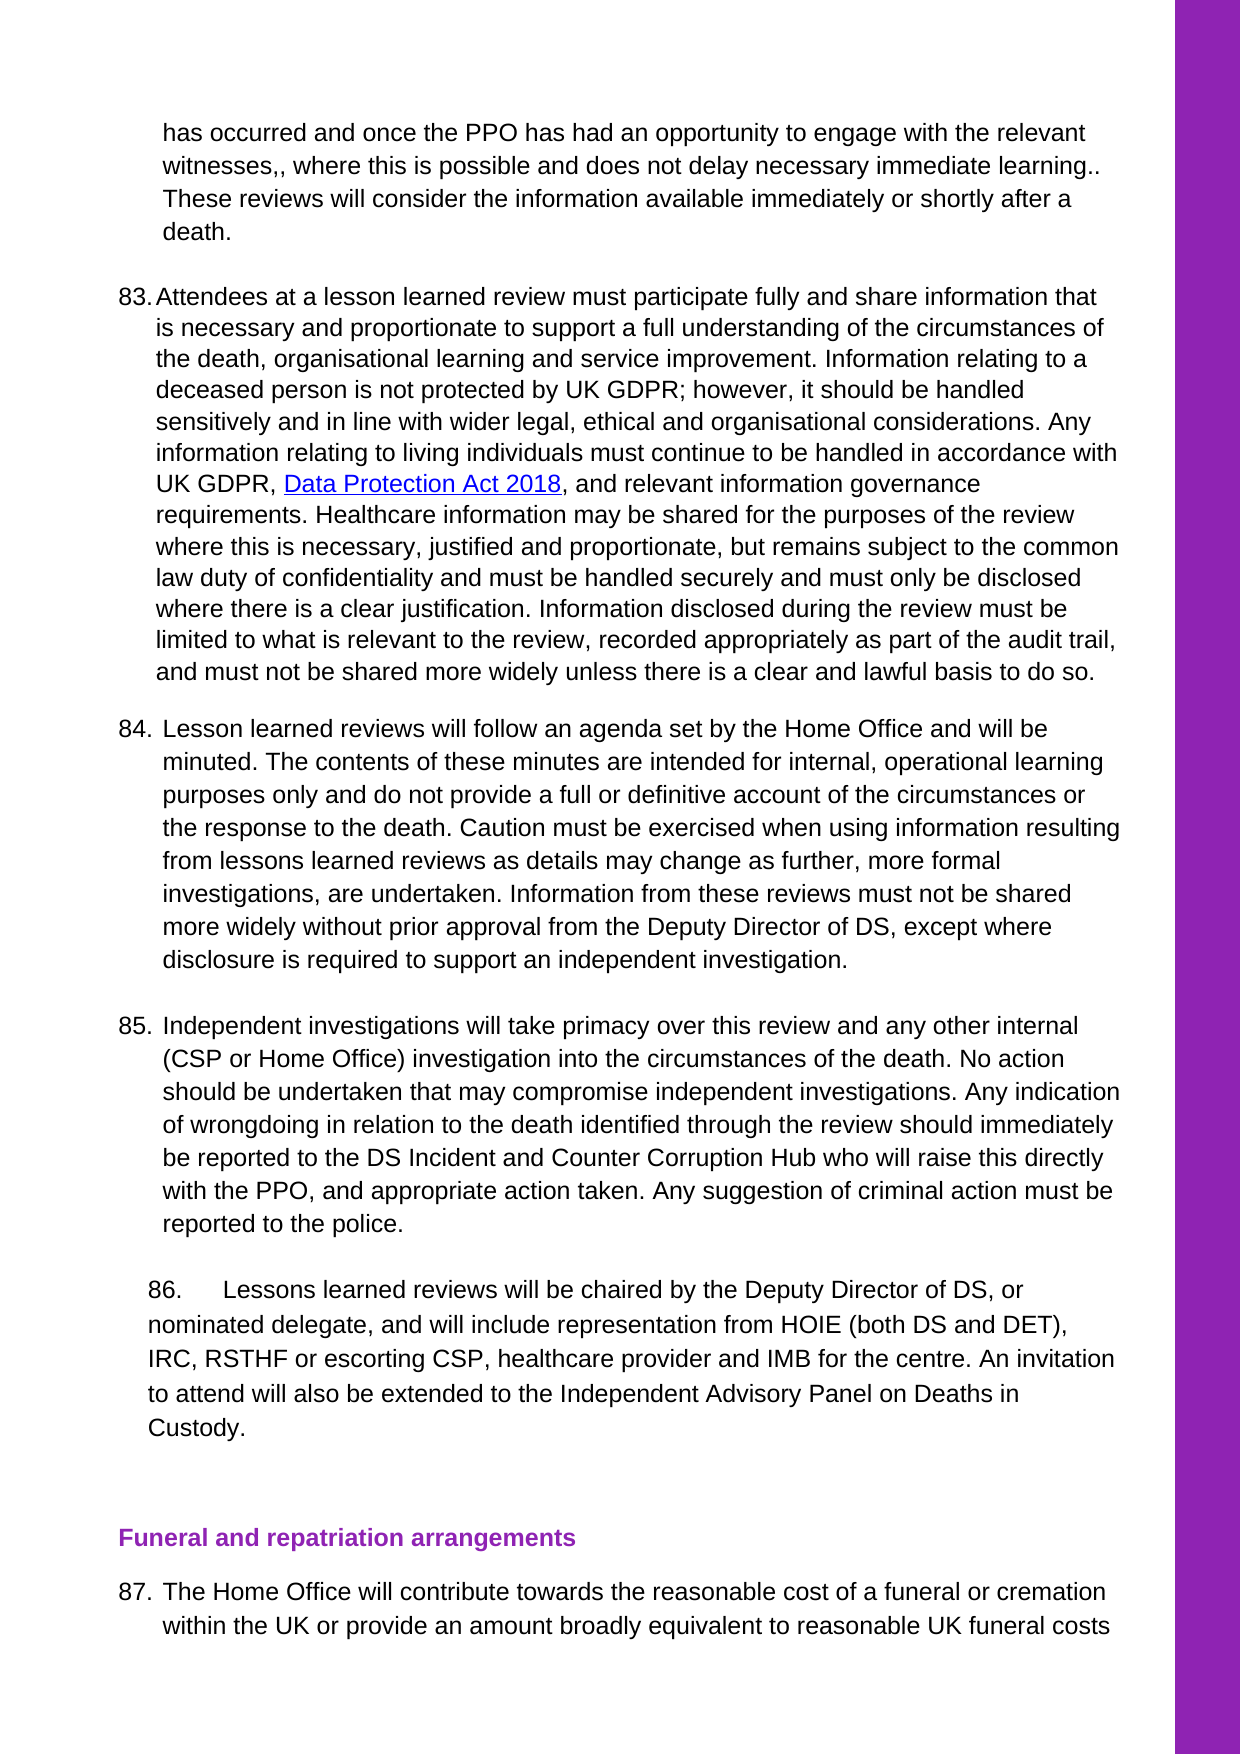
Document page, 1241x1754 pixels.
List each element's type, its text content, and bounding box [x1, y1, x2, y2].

list Attendees at a lesson learned review must participate fully and share information that is necessary and proportionate to support a full understanding of the circumstances of the death, organisational learning and service improvement. Information relating to a deceased person is not protected by UK GDPR; however, it should be handled sensitively and in line with wider legal, ethical and organisational considerations. Any information relating to living individuals must continue to be handled in accordance with UK GDPR, Data Protection Act 2018, and relevant information governance requirements. Healthcare information may be shared for the purposes of the review where this is necessary, justified and proportionate, but remains subject to the common law duty of confidentiality and must be handled securely and must only be disclosed where there is a clear justification. Information disclosed during the review must be limited to what is relevant to the review, recorded appropriately as part of the audit trail, and must not be shared more widely unless there is a clear and lawful basis to do so. [118, 279, 1122, 685]
list has occurred and once the PPO has had an opportunity to engage with the relevant witnesses,, where this is possible and does not delay necessary immediate learning.. These reviews will consider the information available immediately or shortly after a death. [118, 118, 1122, 246]
list Lesson learned reviews will follow an agenda set by the Home Office and will be minuted. The contents of these minutes are intended for internal, operational learning purposes only and do not provide a full or definitive account of the circumstances or the response to the death. Caution must be exercised when using information resulting from lessons learned reviews as details may change as further, more formal investigations, are undertaken. Information from these reviews must not be shared more widely without prior approval from the Deputy Director of DS, except where disclosure is required to support an independent investigation. [118, 714, 1122, 974]
list Lessons learned reviews will be chaired by the Deputy Director of DS, or nominated delegate, and will include representation from HOIE (both DS and DET), IRC, RSTHF or escorting CSP, healthcare provider and IMB for the centre. An invitation to attend will also be extended to the Independent Advisory Panel on Deaths in Custody. [148, 1275, 1122, 1442]
list The Home Office will contribute towards the reasonable cost of a funeral or cremation within the UK or provide an amount broadly equivalent to reasonable UK funeral costs [118, 1576, 1122, 1640]
subtitle Funeral and repatriation arrangements [118, 1523, 1122, 1551]
list Independent investigations will take primacy over this review and any other internal (CSP or Home Office) investigation into the circumstances of the death. No action should be undertaken that may compromise independent investigations. Any indication of wrongdoing in relation to the death identified through the review should immediately be reported to the DS Incident and Counter Corruption Hub who will raise this directly with the PPO, and appropriate action taken. Any suggestion of criminal action must be reported to the police. [118, 1011, 1122, 1238]
